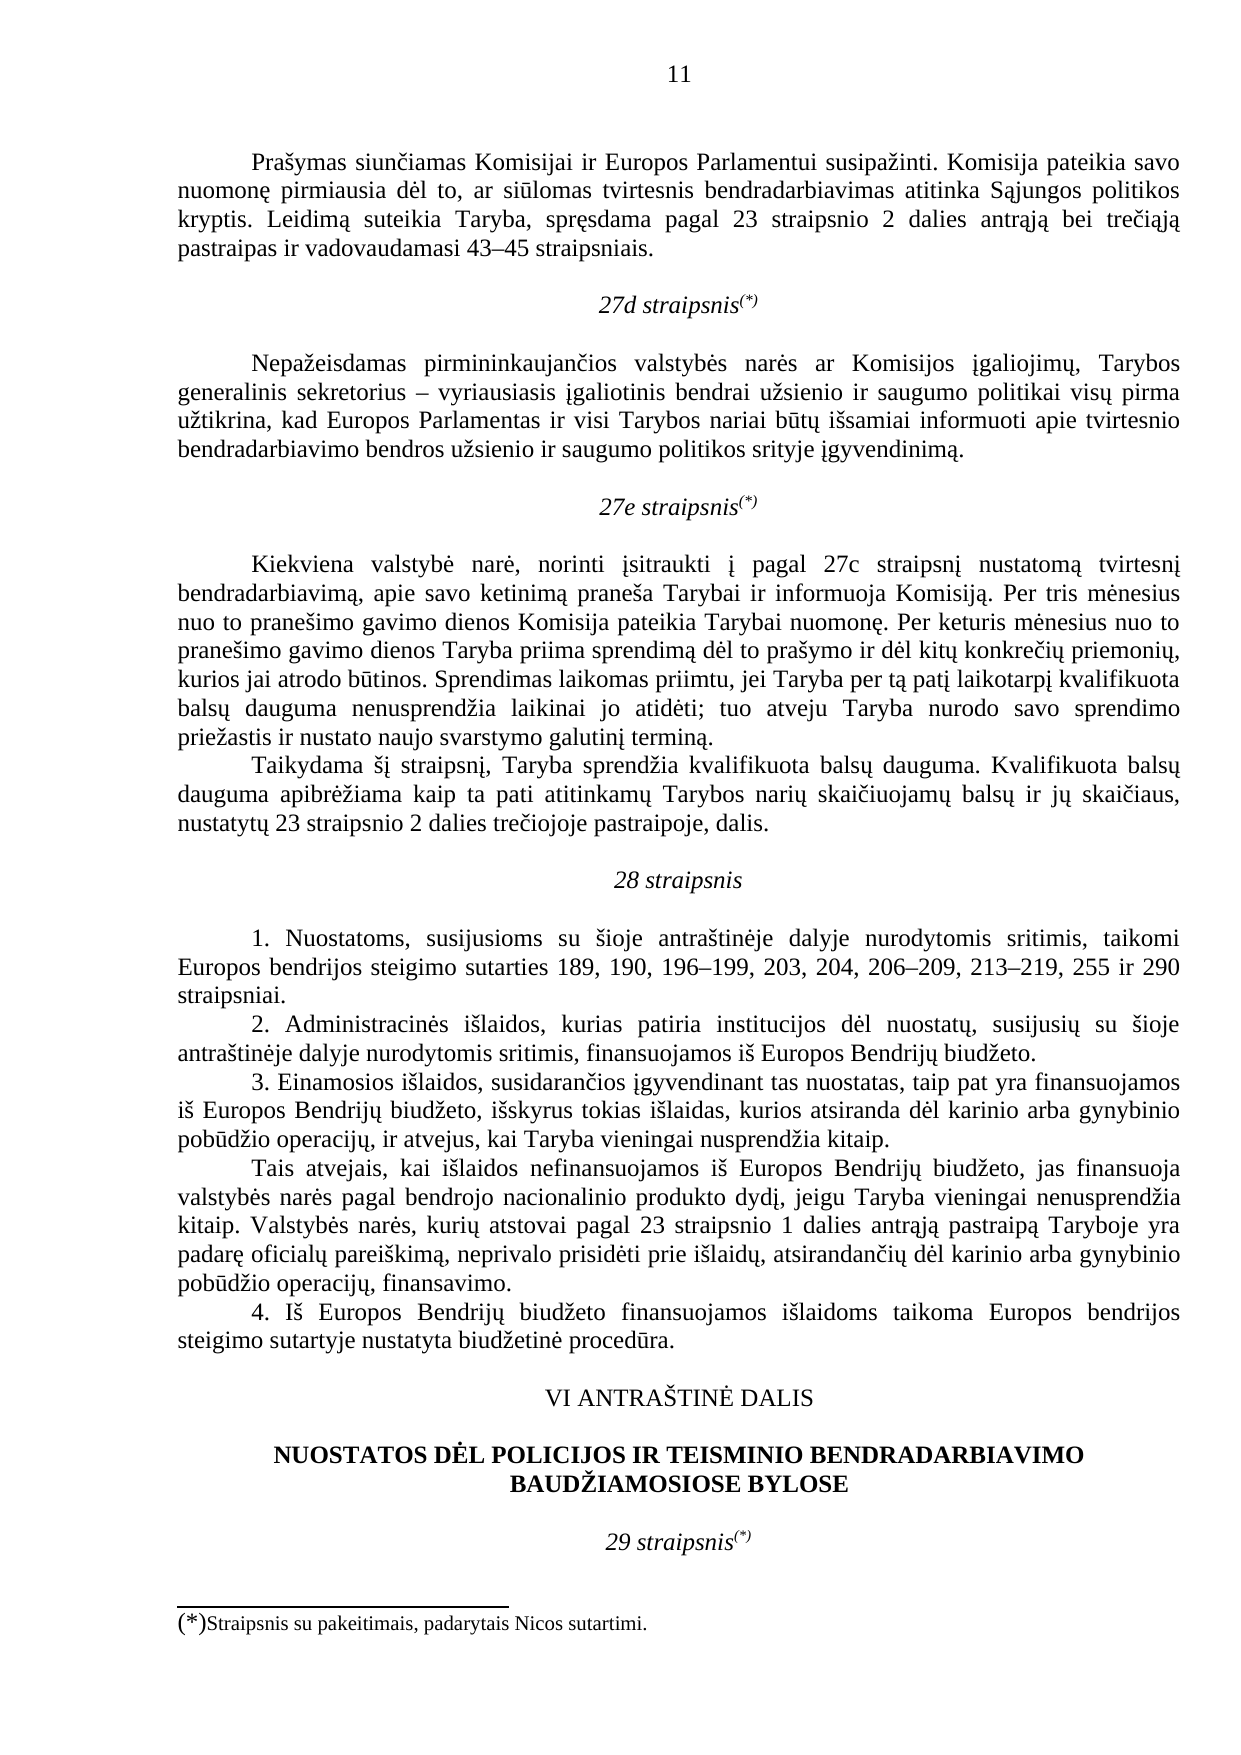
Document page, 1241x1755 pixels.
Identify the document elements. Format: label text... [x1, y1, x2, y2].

text 2. Administracinės išlaidos, kurias patiria institucijos dėl nuostatų, susijusių su šioje antraštinėje dalyje nurodytomis sritimis, finansuojamos iš Europos Bendrijų biudžeto. [177, 1009, 1181, 1067]
text 27e straipsnis(*) [177, 492, 1181, 521]
text Straipsnis su pakeitimais, padarytais Nicos sutartimi. [177, 1607, 1181, 1636]
text 1. Nuostatoms, susijusioms su šioje antraštinėje dalyje nurodytomis sritimis, taikomi Europos bendrijos steigimo sutarties 189, 190, 196–199, 203, 204, 206–209, 213–219, 255 ir 290 straipsniai. [177, 923, 1181, 1009]
text 4. Iš Europos Bendrijų biudžeto finansuojamos išlaidoms taikoma Europos bendrijos steigimo sutartyje nustatyta biudžetinė procedūra. [177, 1297, 1181, 1354]
text 3. Einamosios išlaidos, susidarančios įgyvendinant tas nuostatas, taip pat yra finansuojamos iš Europos Bendrijų biudžeto, išskyrus tokias išlaidas, kurios atsiranda dėl karinio arba gynybinio pobūdžio operacijų, ir atvejus, kai Taryba vieningai nusprendžia kitaip. [177, 1067, 1181, 1153]
text Taikydama šį straipsnį, Taryba sprendžia kvalifikuota balsų dauguma. Kvalifikuota balsų dauguma apibrėžiama kaip ta pati atitinkamų Tarybos narių skaičiuojamų balsų ir jų skaičiaus, nustatytų 23 straipsnio 2 dalies trečiojoje pastraipoje, dalis. [177, 751, 1181, 837]
text 27d straipsnis(*) [177, 291, 1181, 319]
text 28 straipsnis [177, 866, 1181, 894]
text Nepažeisdamas pirmininkaujančios valstybės narės ar Komisijos įgaliojimų, Tarybos generalinis sekretorius – vyriausiasis įgaliotinis bendrai užsienio ir saugumo politikai visų pirma užtikrina, kad Europos Parlamentas ir visi Tarybos nariai būtų išsamiai informuoti apie tvirtesnio bendradarbiavimo bendros užsienio ir saugumo politikos srityje įgyvendinimą. [177, 348, 1181, 463]
text 29 straipsnis [177, 1527, 1181, 1556]
text Tais atvejais, kai išlaidos nefinansuojamos iš Europos Bendrijų biudžeto, jas finansuoja valstybės narės pagal bendrojo nacionalinio produkto dydį, jeigu Taryba vieningai nenusprendžia kitaip. Valstybės narės, kurių atstovai pagal 23 straipsnio 1 dalies antrąją pastraipą Taryboje yra padarę oficialų pareiškimą, neprivalo prisidėti prie išlaidų, atsirandančių dėl karinio arba gynybinio pobūdžio operacijų, finansavimo. [177, 1153, 1181, 1297]
text Prašymas siunčiamas Komisijai ir Europos Parlamentui susipažinti. Komisija pateikia savo nuomonę pirmiausia dėl to, ar siūlomas tvirtesnis bendradarbiavimas atitinka Sąjungos politikos kryptis. Leidimą suteikia Taryba, spręsdama pagal 23 straipsnio 2 dalies antrąją bei trečiąją pastraipas ir vadovaudamasi 43–45 straipsniais. [177, 147, 1181, 262]
text VI ANTRAŠTINĖ DALIS [177, 1383, 1181, 1412]
text NUOSTATOS DĖL POLICIJOS IR TEISMINIO BENDRADARBIAVIMO BAUDŽIAMOSIOSE BYLOSE [177, 1441, 1181, 1498]
text Kiekviena valstybė narė, norinti įsitraukti į pagal 27c straipsnį nustatomą tvirtesnį bendradarbiavimą, apie savo ketinimą praneša Tarybai ir informuoja Komisiją. Per tris mėnesius nuo to pranešimo gavimo dienos Komisija pateikia Tarybai nuomonę. Per keturis mėnesius nuo to pranešimo gavimo dienos Taryba priima sprendimą dėl to prašymo ir dėl kitų konkrečių priemonių, kurios jai atrodo būtinos. Sprendimas laikomas priimtu, jei Taryba per tą patį laikotarpį kvalifikuota balsų dauguma nenusprendžia laikinai jo atidėti; tuo atveju Taryba nurodo savo sprendimo priežastis ir nustato naujo svarstymo galutinį terminą. [177, 549, 1181, 751]
